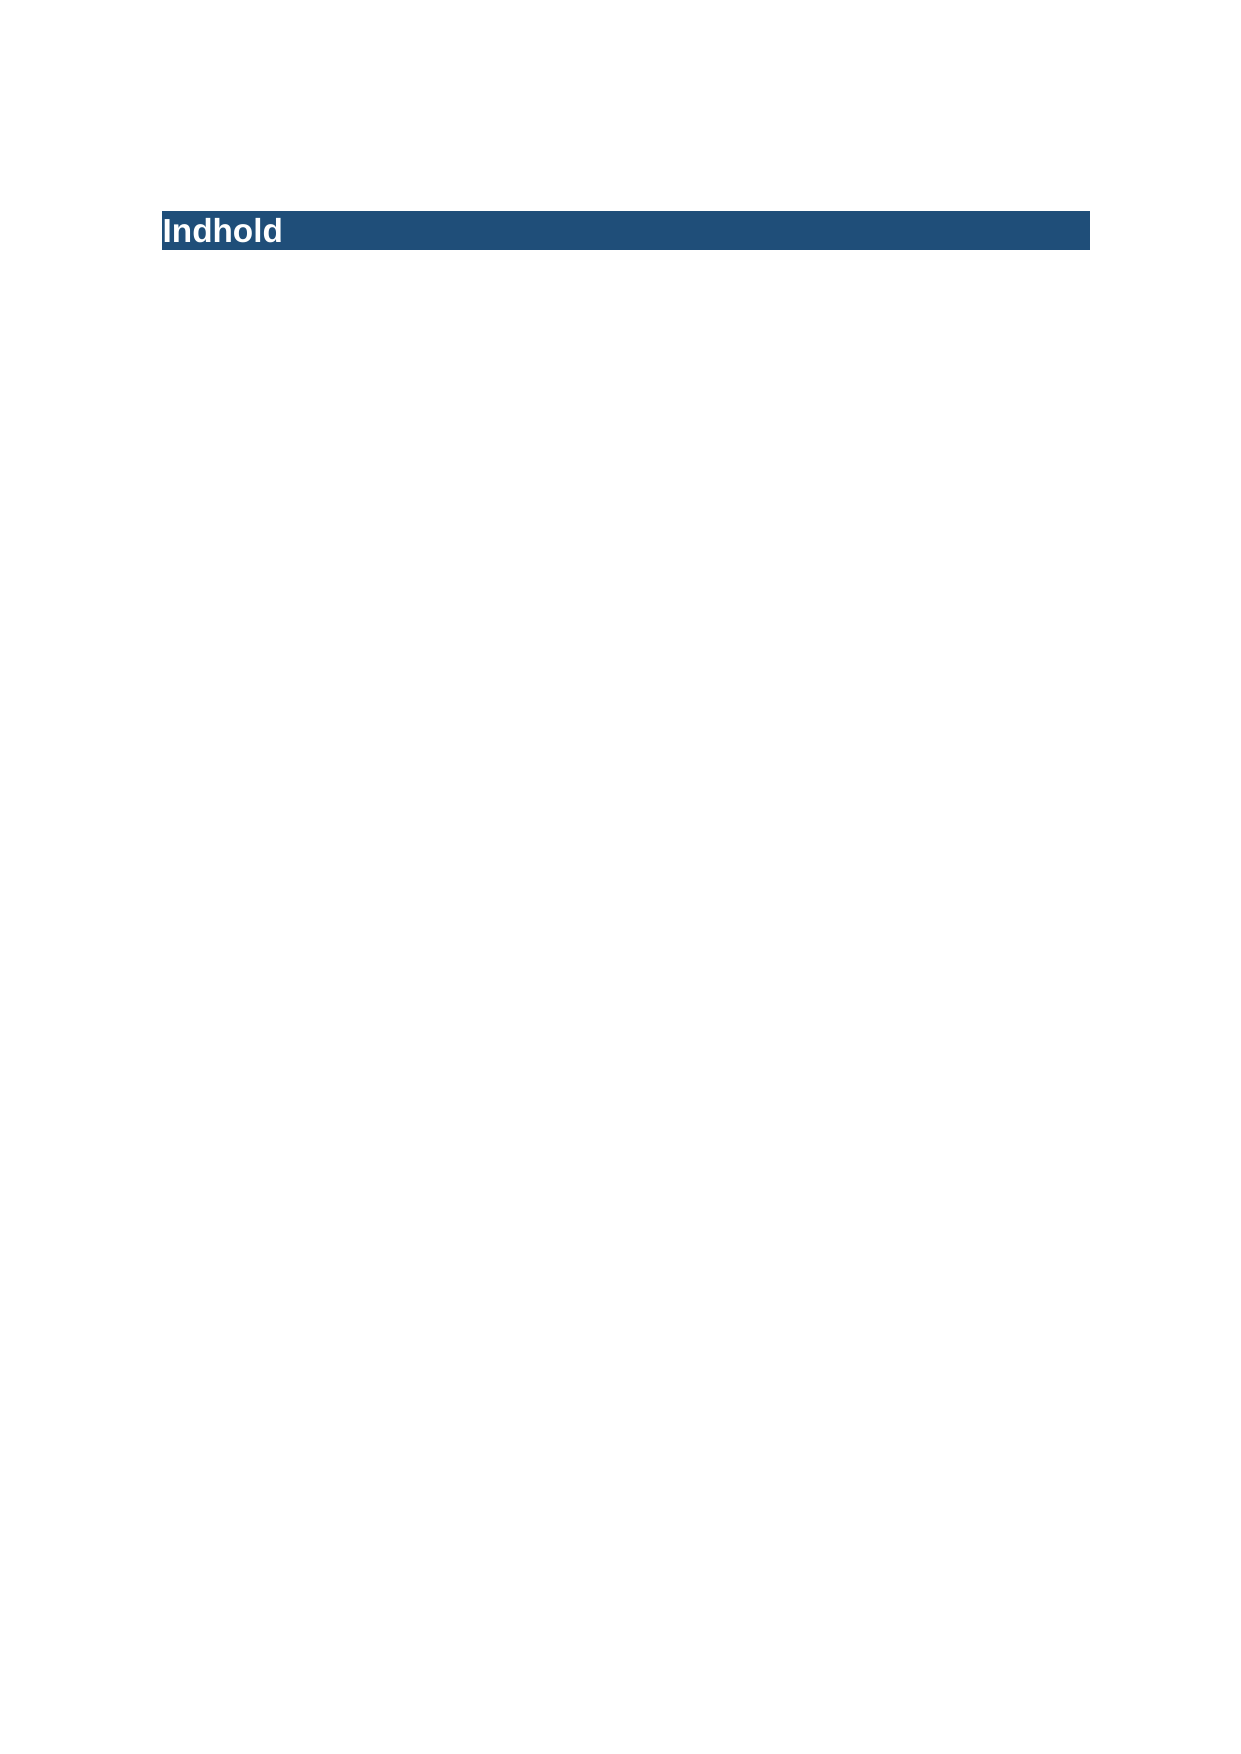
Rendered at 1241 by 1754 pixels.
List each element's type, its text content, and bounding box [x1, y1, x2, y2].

subtitle Indhold [162, 211, 1090, 250]
